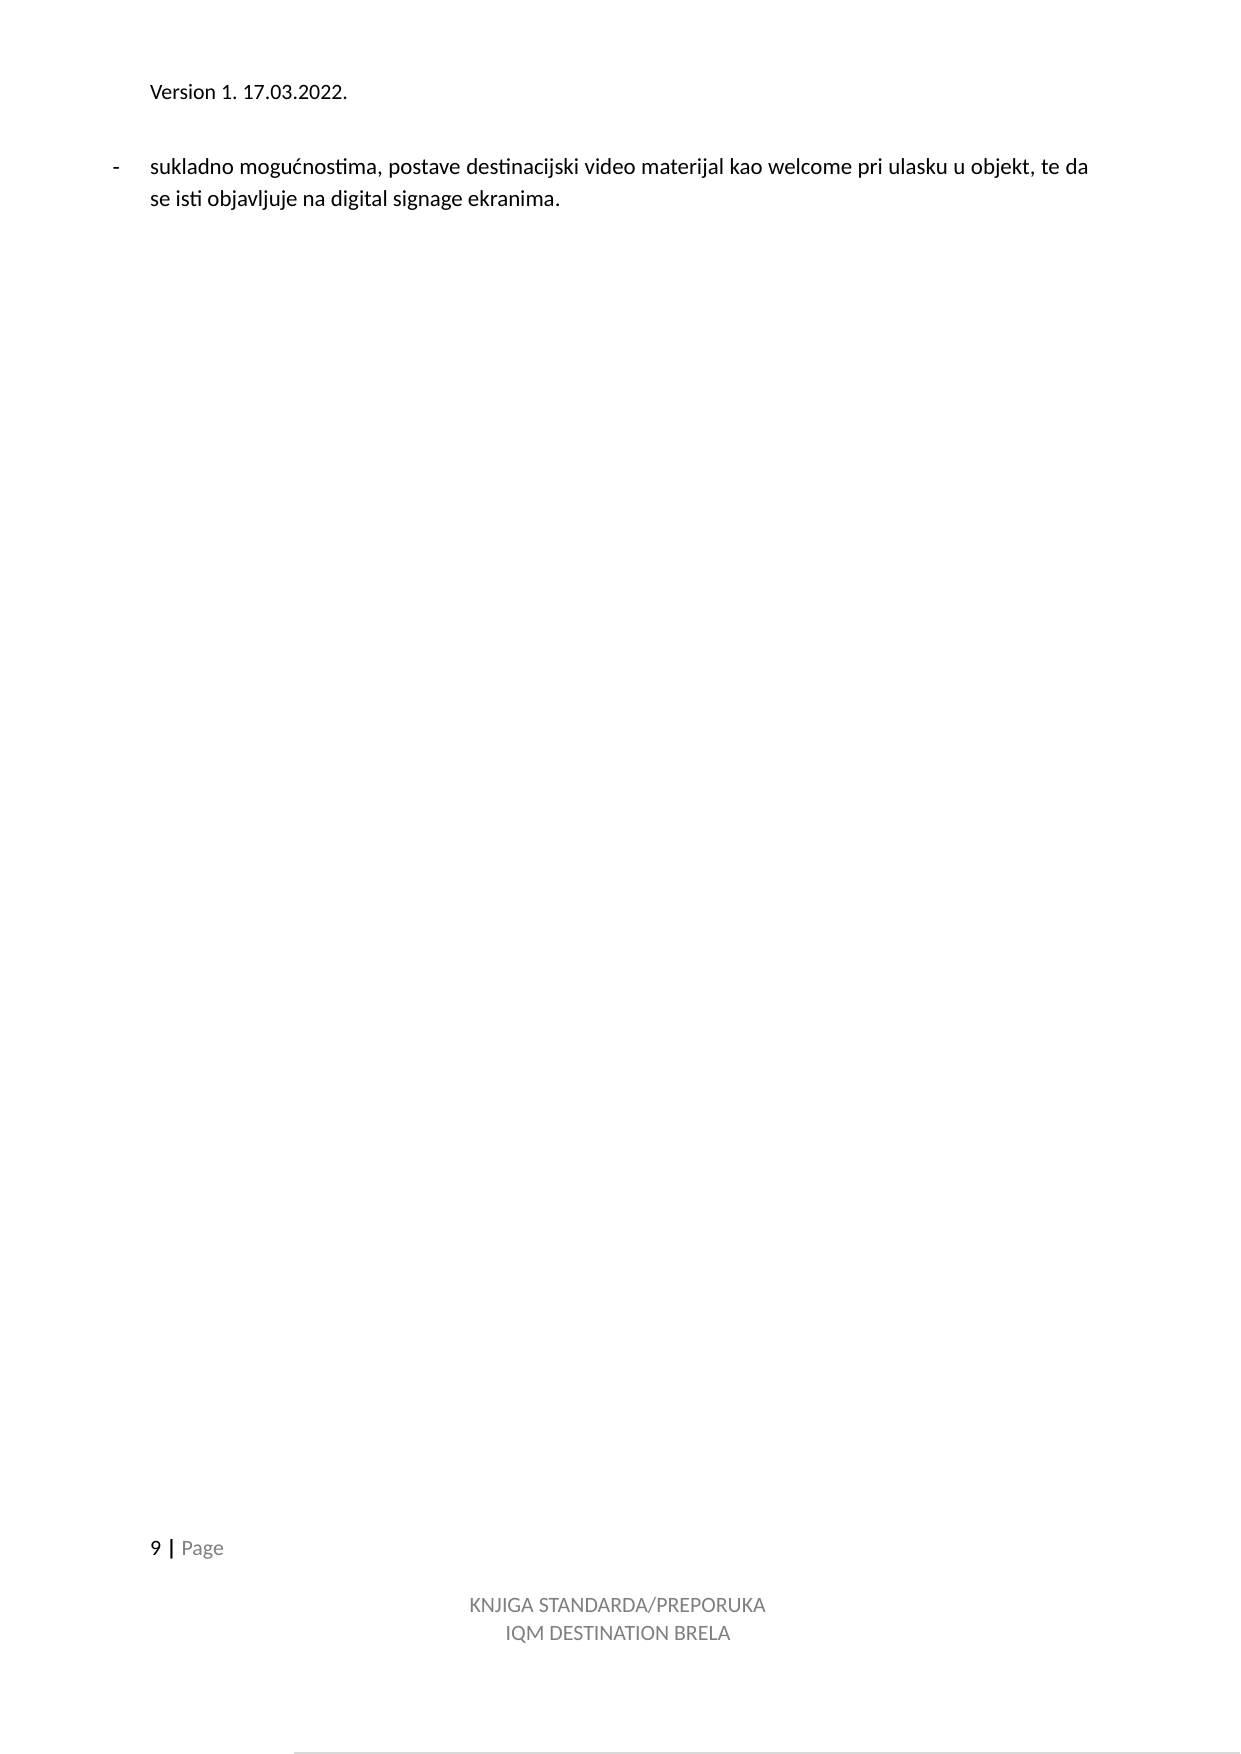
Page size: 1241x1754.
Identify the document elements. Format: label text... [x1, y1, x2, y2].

list sukladno mogućnostima, postave destinacijski video materijal kao welcome pri ulasku u objekt, te da se isti objavljuje na digital signage ekranima. [112, 150, 1091, 212]
